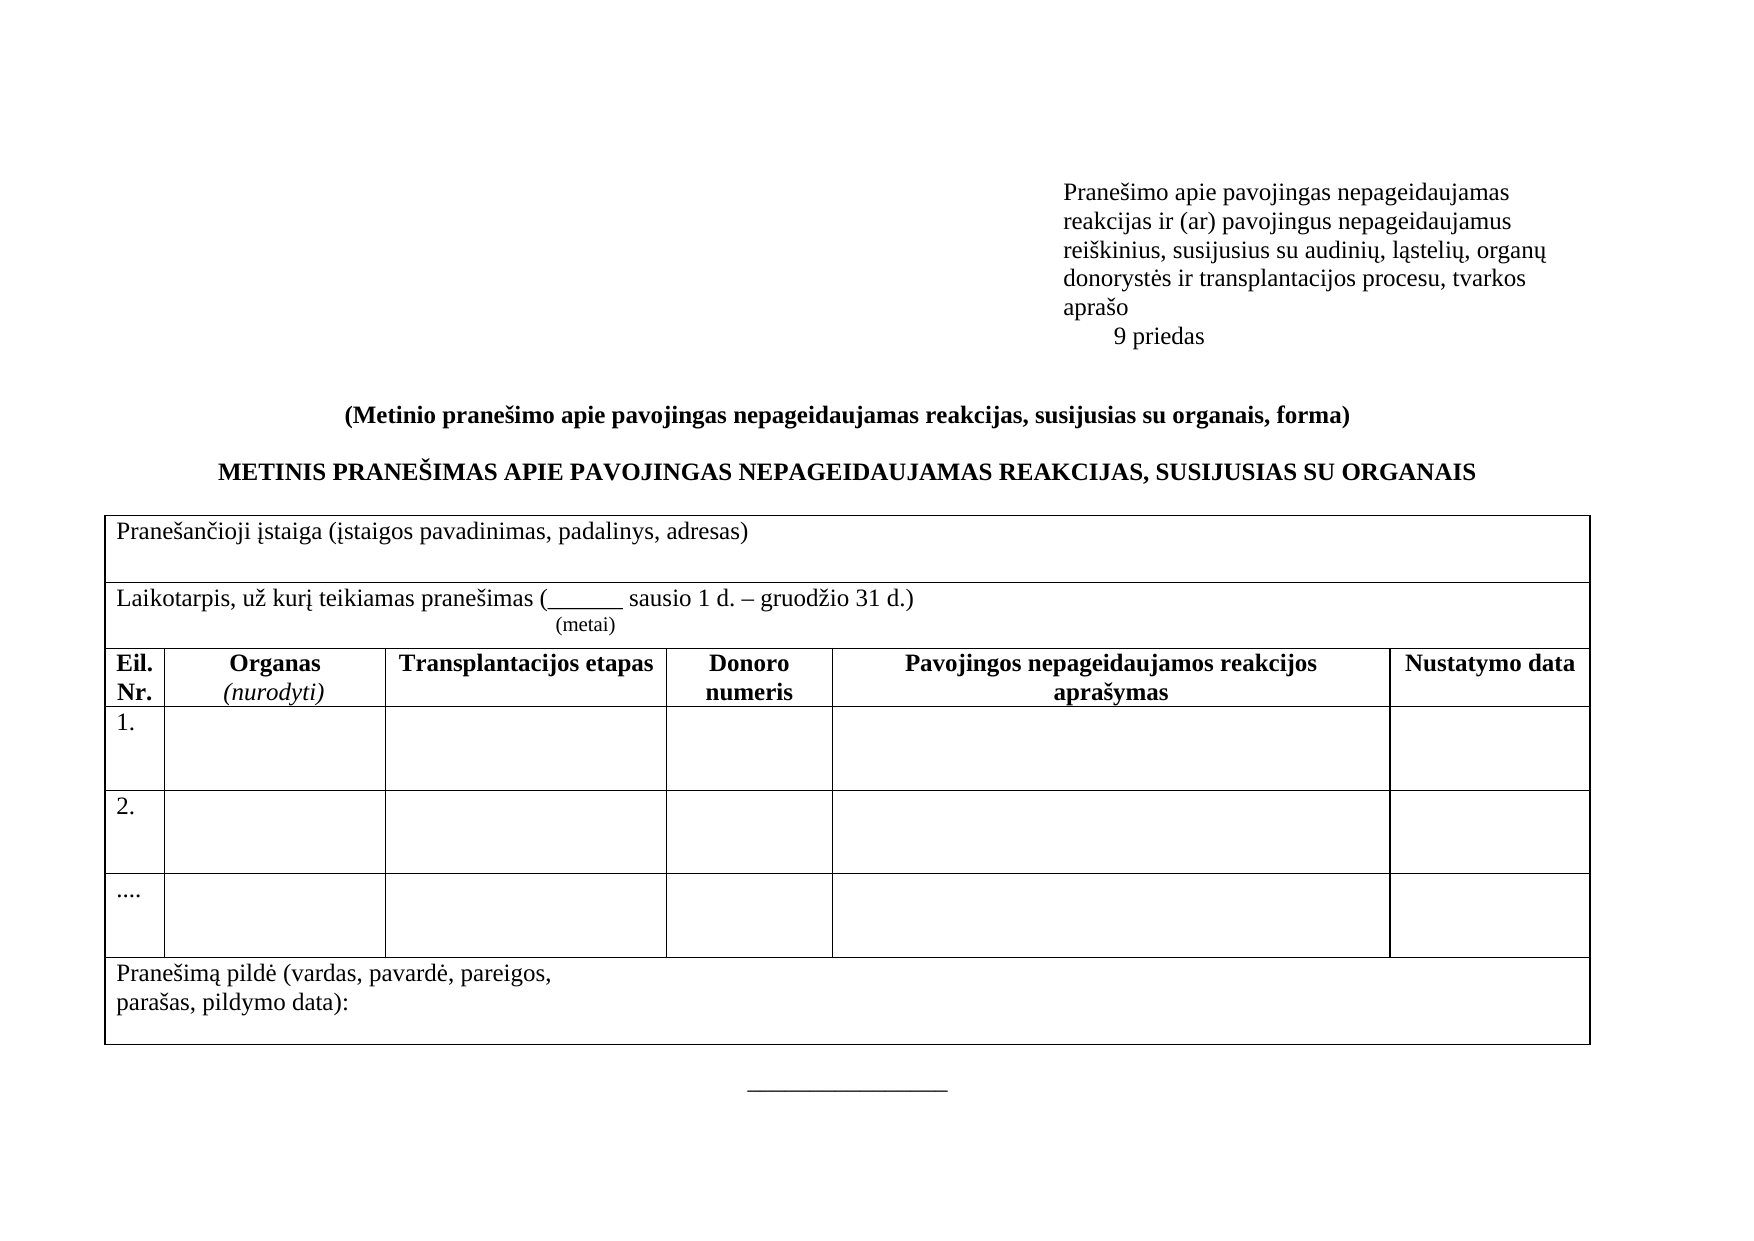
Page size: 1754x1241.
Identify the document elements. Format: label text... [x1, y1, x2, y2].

text METINIS PRANEŠIMAS APIE PAVOJINGAS NEPAGEIDAUJAMAS REAKCIJAS, SUSIJUSIAS SU ORGANAIS [118, 457, 1577, 486]
table_cell .... [106, 874, 164, 957]
table_cell Pranešimą pildė (vardas, pavardė, pareigos, parašas, pildymo data): [106, 958, 1589, 1044]
table_cell Donoro numeris [667, 649, 832, 706]
text Pranešimo apie pavojingas nepageidaujamas reakcijas ir (ar) pavojingus nepageidaujamus reiškinius, susijusius su audinių, ląstelių, organų donorystės ir transplantacijos procesu, tvarkos aprašo [1063, 177, 1577, 321]
table_cell [165, 874, 385, 957]
table_cell Eil. Nr. [106, 649, 164, 706]
table_cell Transplantacijos etapas [386, 649, 666, 706]
text –––––––––––––––– [118, 1074, 1577, 1103]
table_cell 1. [106, 707, 164, 790]
table_header Pranešančioji įstaiga (įstaigos pavadinimas, padalinys, adresas) [106, 516, 1589, 582]
table_cell [386, 707, 666, 790]
table_cell [1391, 874, 1589, 957]
table_cell [1391, 791, 1589, 873]
table_cell Organas (nurodyti) [165, 649, 385, 706]
text 9 priedas [709, 321, 1577, 350]
table_cell [667, 791, 832, 873]
table_cell [833, 874, 1389, 957]
table_cell Nustatymo data [1391, 649, 1589, 706]
table_cell Laikotarpis, už kurį teikiamas pranešimas (______ sausio 1 d. – gruodžio 31 d.) (metai) [106, 583, 1589, 647]
table_cell [833, 791, 1389, 873]
table_cell [165, 707, 385, 790]
table_cell [165, 791, 385, 873]
table_cell [386, 791, 666, 873]
table_cell [833, 707, 1389, 790]
table_cell 2. [106, 791, 164, 873]
text (Metinio pranešimo apie pavojingas nepageidaujamas reakcijas, susijusias su organais, forma) [118, 400, 1577, 429]
table_cell Pavojingos nepageidaujamos reakcijos aprašymas [833, 649, 1389, 706]
table_cell [1391, 707, 1589, 790]
table_cell [667, 874, 832, 957]
table_cell [386, 874, 666, 957]
table_cell [667, 707, 832, 790]
